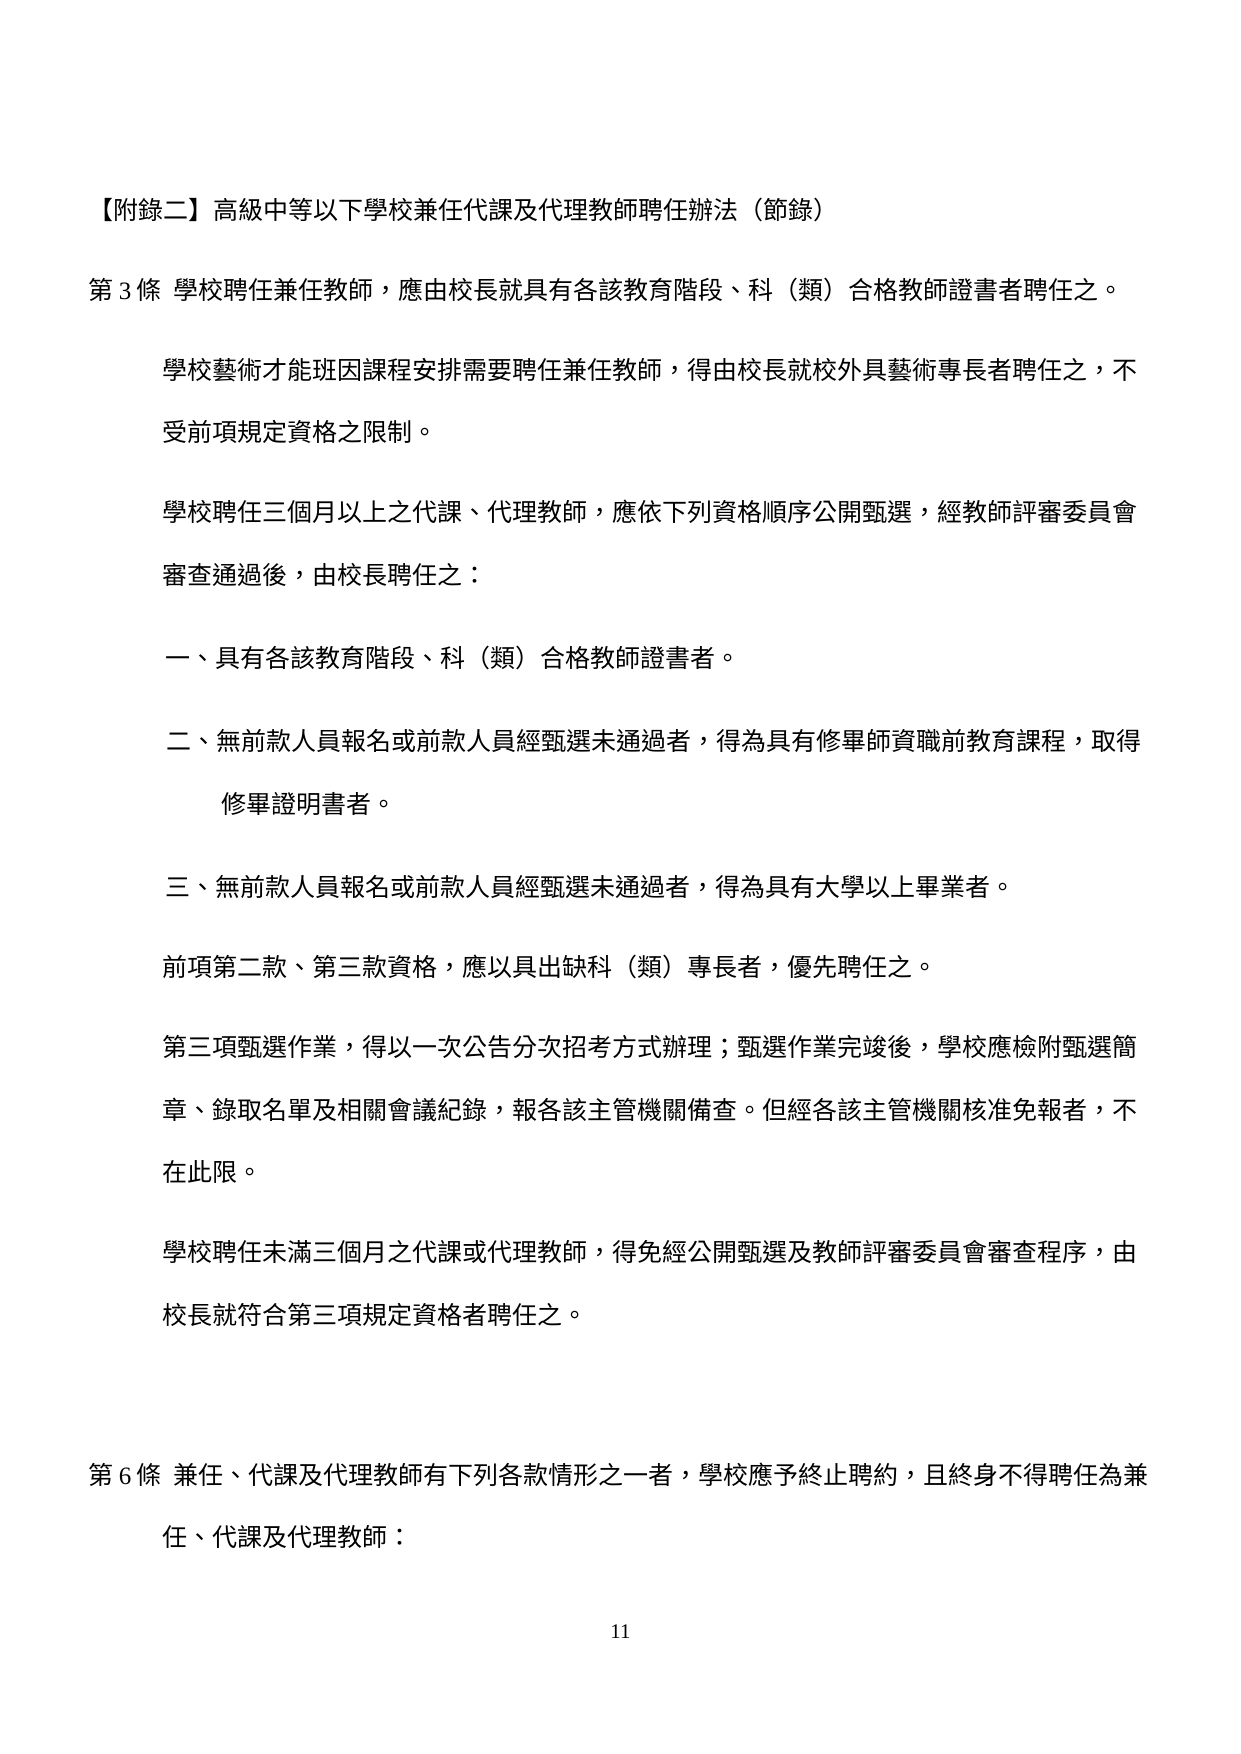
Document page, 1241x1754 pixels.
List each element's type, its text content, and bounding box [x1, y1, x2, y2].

text 【附錄二】高級中等以下學校兼任代課及代理教師聘任辦法（節錄） [89, 167, 1152, 229]
text 第6條 兼任、代課及代理教師有下列各款情形之一者，學校應予終止聘約，且終身不得聘任為兼任、代課及代理教師： [89, 1432, 1152, 1557]
text 學校聘任未滿三個月之代課或代理教師，得免經公開甄選及教師評審委員會審查程序，由校長就符合第三項規定資格者聘任之。 [162, 1209, 1152, 1334]
text 一、具有各該教育階段、科（類）合格教師證書者。 [89, 615, 1152, 677]
text 二、無前款人員報名或前款人員經甄選未通過者，得為具有修畢師資職前教育課程，取得修畢證明書者。 [166, 698, 1152, 823]
text 學校藝術才能班因課程安排需要聘任兼任教師，得由校長就校外具藝術專長者聘任之，不受前項規定資格之限制。 [162, 327, 1152, 452]
text 學校聘任三個月以上之代課、代理教師，應依下列資格順序公開甄選，經教師評審委員會審查通過後，由校長聘任之： [162, 469, 1152, 594]
text 第3條 學校聘任兼任教師，應由校長就具有各該教育階段、科（類）合格教師證書者聘任之。 [89, 247, 1152, 309]
text 前項第二款、第三款資格，應以具出缺科（類）專長者，優先聘任之。 [162, 924, 1152, 987]
text 三、無前款人員報名或前款人員經甄選未通過者，得為具有大學以上畢業者。 [89, 844, 1152, 907]
text 第三項甄選作業，得以一次公告分次招考方式辦理；甄選作業完竣後，學校應檢附甄選簡章、錄取名單及相關會議紀錄，報各該主管機關備查。但經各該主管機關核准免報者，不在此限。 [162, 1004, 1152, 1192]
